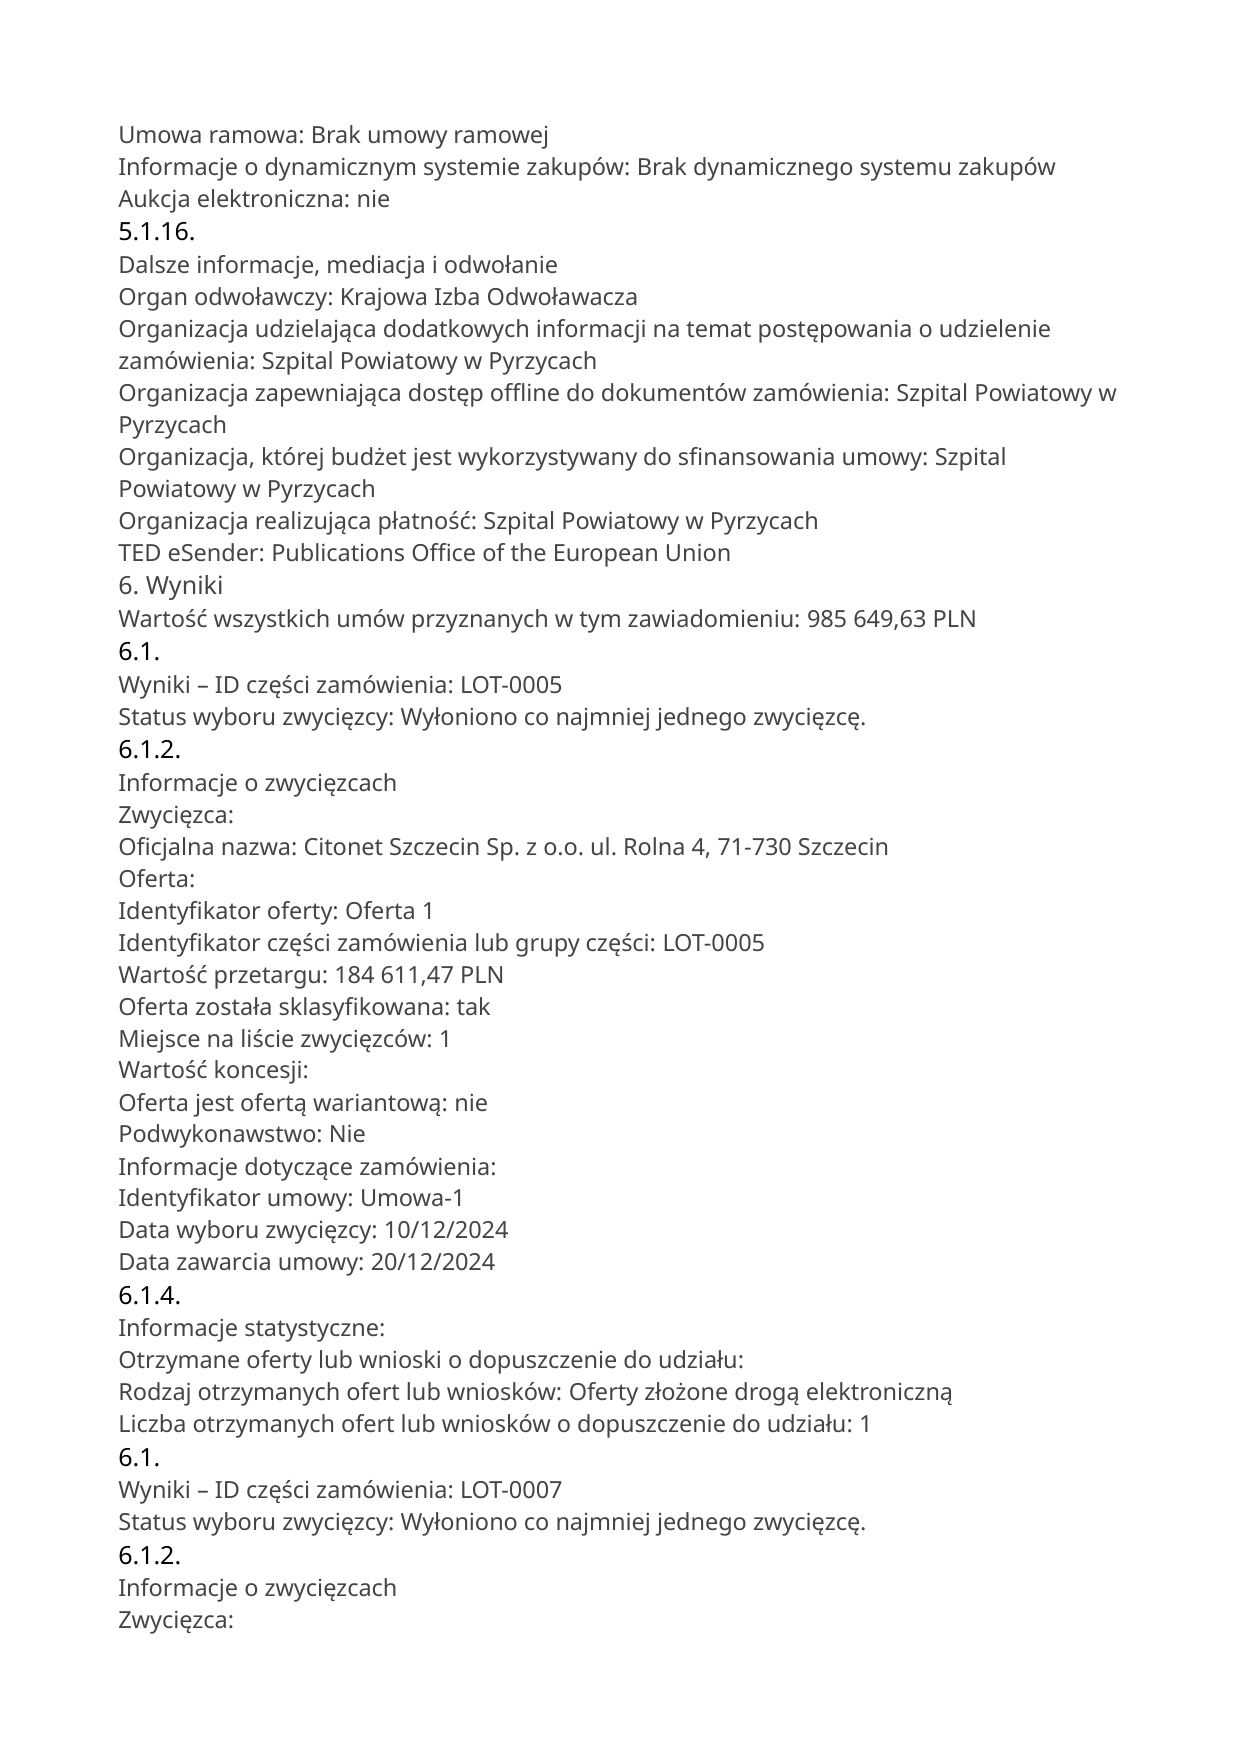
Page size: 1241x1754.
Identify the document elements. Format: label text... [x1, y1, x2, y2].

text 6.1.2. [118, 732, 1122, 766]
text Oficjalna nazwa: Citonet Szczecin Sp. z o.o. ul. Rolna 4, 71-730 Szczecin [118, 830, 1122, 862]
text Otrzymane oferty lub wnioski o dopuszczenie do udziału: [118, 1344, 1122, 1376]
text Aukcja elektroniczna: nie [118, 182, 1122, 214]
text 6. Wyniki [118, 568, 1122, 602]
text 6.1.4. [118, 1278, 1122, 1312]
text TED eSender: Publications Office of the European Union [118, 536, 1122, 568]
text Wartość wszystkich umów przyznanych w tym zawiadomieniu: 985 649,63 PLN [118, 602, 1122, 634]
text Informacje statystyczne: [118, 1312, 1122, 1344]
text Status wyboru zwycięzcy: Wyłoniono co najmniej jednego zwycięzcę. [118, 700, 1122, 732]
text Wartość koncesji: [118, 1054, 1122, 1086]
text Zwycięzca: [118, 1604, 1122, 1636]
text Umowa ramowa: Brak umowy ramowej [118, 118, 1122, 150]
text Wyniki – ID części zamówienia: LOT-0007 [118, 1474, 1122, 1506]
text Wyniki – ID części zamówienia: LOT-0005 [118, 668, 1122, 700]
text Oferta została sklasyfikowana: tak [118, 990, 1122, 1022]
text Organ odwoławczy: Krajowa Izba Odwoławacza [118, 280, 1122, 312]
text Identyfikator oferty: Oferta 1 [118, 894, 1122, 926]
text Zwycięzca: [118, 798, 1122, 830]
text Informacje dotyczące zamówienia: [118, 1150, 1122, 1182]
text Organizacja udzielająca dodatkowych informacji na temat postępowania o udzielenie zamówienia: Szpital Powiatowy w Pyrzycach [118, 312, 1122, 376]
text Organizacja, której budżet jest wykorzystywany do sfinansowania umowy: Szpital Powiatowy w Pyrzycach [118, 440, 1122, 504]
text Oferta: [118, 862, 1122, 894]
text 6.1.2. [118, 1538, 1122, 1572]
text Oferta jest ofertą wariantową: nie [118, 1086, 1122, 1118]
text Identyfikator umowy: Umowa-1 [118, 1182, 1122, 1214]
text Identyfikator części zamówienia lub grupy części: LOT-0005 [118, 926, 1122, 958]
text Rodzaj otrzymanych ofert lub wniosków: Oferty złożone drogą elektroniczną [118, 1376, 1122, 1408]
text Informacje o zwycięzcach [118, 766, 1122, 798]
text 6.1. [118, 634, 1122, 668]
text Miejsce na liście zwycięzców: 1 [118, 1022, 1122, 1054]
text 6.1. [118, 1440, 1122, 1474]
text Dalsze informacje, mediacja i odwołanie [118, 248, 1122, 280]
text Organizacja zapewniająca dostęp offline do dokumentów zamówienia: Szpital Powiatowy w Pyrzycach [118, 376, 1122, 440]
text Organizacja realizująca płatność: Szpital Powiatowy w Pyrzycach [118, 504, 1122, 536]
text Liczba otrzymanych ofert lub wniosków o dopuszczenie do udziału: 1 [118, 1408, 1122, 1440]
text Wartość przetargu: 184 611,47 PLN [118, 958, 1122, 990]
text Status wyboru zwycięzcy: Wyłoniono co najmniej jednego zwycięzcę. [118, 1506, 1122, 1538]
text Informacje o dynamicznym systemie zakupów: Brak dynamicznego systemu zakupów [118, 150, 1122, 182]
text 5.1.16. [118, 214, 1122, 248]
text Data wyboru zwycięzcy: 10/12/2024 [118, 1214, 1122, 1246]
text Data zawarcia umowy: 20/12/2024 [118, 1246, 1122, 1278]
text Informacje o zwycięzcach [118, 1572, 1122, 1604]
text Podwykonawstwo: Nie [118, 1118, 1122, 1150]
